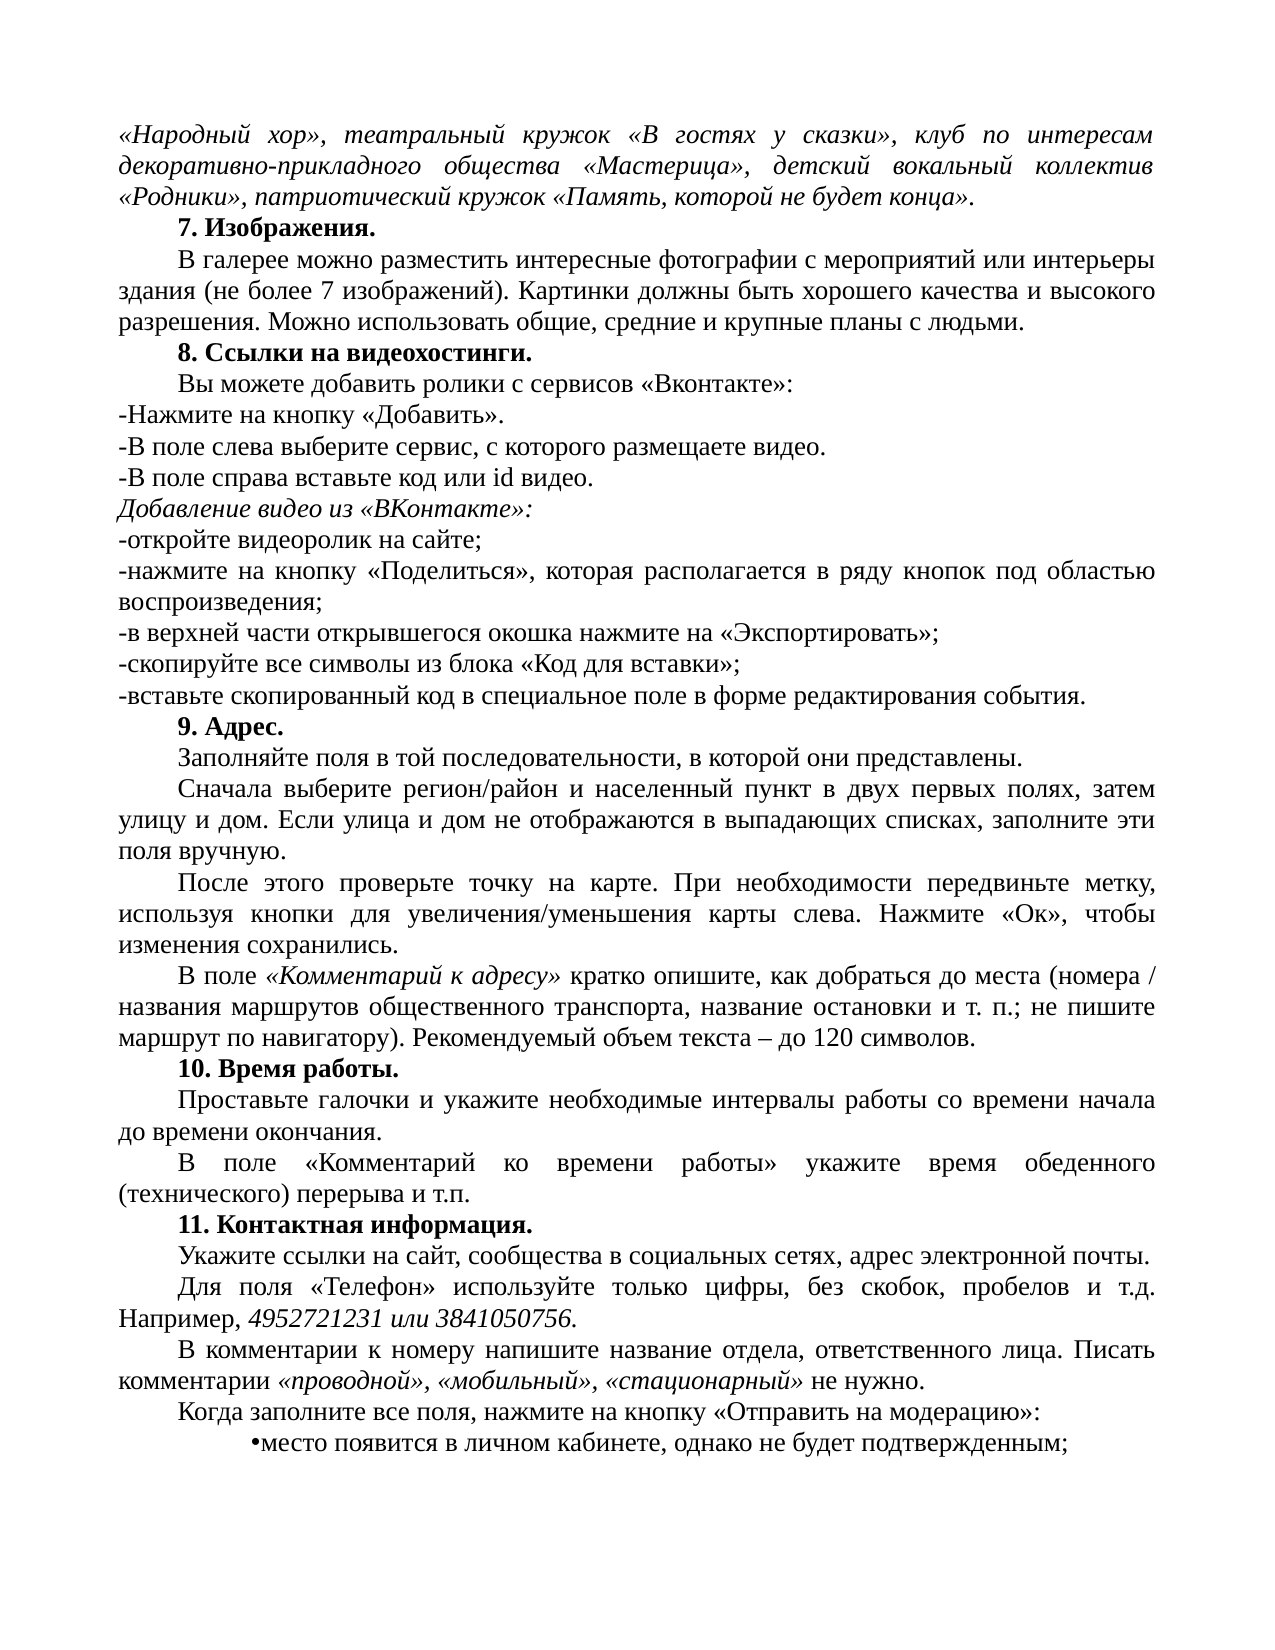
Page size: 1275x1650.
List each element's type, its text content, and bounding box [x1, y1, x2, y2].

text 11. Контактная информация. [118, 1208, 1157, 1239]
text Вы можете добавить ролики с сервисов «Вконтакте»: [118, 367, 1157, 398]
text «Народный хор», театральный кружок «В гостях у сказки», клуб по интересам декоративно-прикладного общества «Мастерица», детский вокальный коллектив «Родники», патриотический кружок «Память, которой не будет конца». [118, 118, 1157, 212]
text -В поле слева выберите сервис, с которого размещаете видео. [118, 429, 1157, 461]
text В поле «Комментарий ко времени работы» укажите время обеденного (технического) перерыва и т.п. [118, 1146, 1157, 1208]
text Когда заполните все поля, нажмите на кнопку «Отправить на модерацию»: [118, 1395, 1157, 1426]
text Для поля «Телефон» используйте только цифры, без скобок, пробелов и т.д. Например, 4952721231 или 3841050756. [118, 1271, 1157, 1333]
text 7. Изображения. [118, 212, 1157, 243]
text -в верхней части открывшегося окошка нажмите на «Экспортировать»; [118, 616, 1157, 648]
text 9. Адрес. [118, 710, 1157, 741]
text 10. Время работы. [118, 1052, 1157, 1084]
text В комментарии к номеру напишите название отдела, ответственного лица. Писать комментарии «проводной», «мобильный», «стационарный» не нужно. [118, 1333, 1157, 1395]
text -Нажмите на кнопку «Добавить». [118, 398, 1157, 429]
text В галерее можно разместить интересные фотографии с мероприятий или интерьеры здания (не более 7 изображений). Картинки должны быть хорошего качества и высокого разрешения. Можно использовать общие, средние и крупные планы с людьми. [118, 243, 1157, 336]
text Сначала выберите регион/район и населенный пункт в двух первых полях, затем улицу и дом. Если улица и дом не отображаются в выпадающих списках, заполните эти поля вручную. [118, 772, 1157, 866]
text -откройте видеоролик на сайте; [118, 523, 1157, 554]
text 8. Ссылки на видеохостинги. [118, 336, 1157, 367]
text В поле «Комментарий к адресу» кратко опишите, как добраться до места (номера / названия маршрутов общественного транспорта, название остановки и т. п.; не пишите маршрут по навигатору). Рекомендуемый объем текста – до 120 символов. [118, 959, 1157, 1052]
text -скопируйте все символы из блока «Код для вставки»; [118, 648, 1157, 679]
text -вставьте скопированный код в специальное поле в форме редактирования события. [118, 679, 1157, 710]
text После этого проверьте точку на карте. При необходимости передвиньте метку, используя кнопки для увеличения/уменьшения карты слева. Нажмите «Ок», чтобы изменения сохранились. [118, 866, 1157, 959]
text Заполняйте поля в той последовательности, в которой они представлены. [118, 741, 1157, 772]
list место появится в личном кабинете, однако не будет подтвержденным; [118, 1426, 1157, 1457]
text -В поле справа вставьте код или id видео. [118, 461, 1157, 492]
text Добавление видео из «ВКонтакте»: [118, 492, 1157, 523]
text -нажмите на кнопку «Поделиться», которая располагается в ряду кнопок под областью воспроизведения; [118, 554, 1157, 616]
text Проставьте галочки и укажите необходимые интервалы работы со времени начала до времени окончания. [118, 1084, 1157, 1146]
text Укажите ссылки на сайт, сообщества в социальных сетях, адрес электронной почты. [118, 1239, 1157, 1271]
